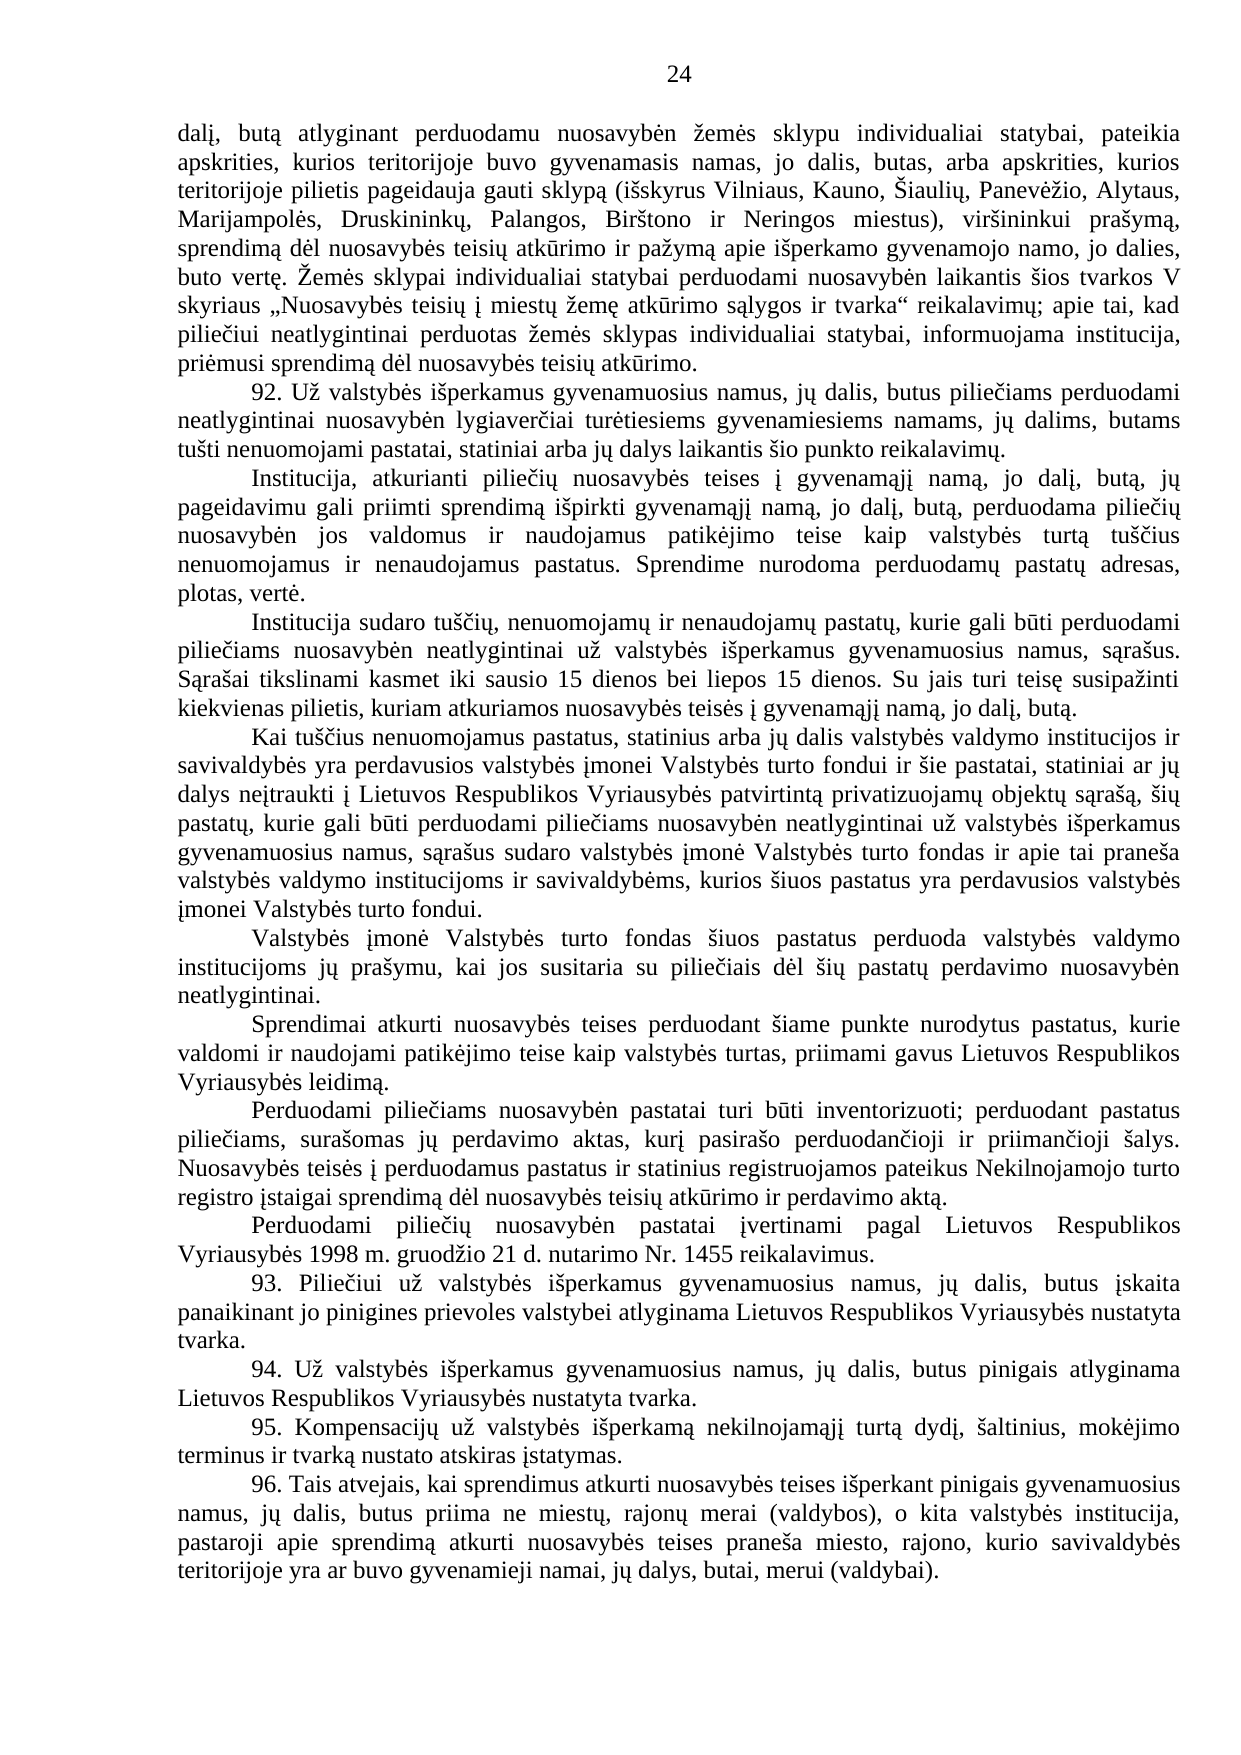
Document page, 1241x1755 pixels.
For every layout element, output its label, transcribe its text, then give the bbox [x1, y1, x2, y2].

text Institucija, atkurianti piliečių nuosavybės teises į gyvenamąjį namą, jo dalį, butą, jų pageidavimu gali priimti sprendimą išpirkti gyvenamąjį namą, jo dalį, butą, perduodama piliečių nuosavybėn jos valdomus ir naudojamus patikėjimo teise kaip valstybės turtą tuščius nenuomojamus ir nenaudojamus pastatus. Sprendime nurodoma perduodamų pastatų adresas, plotas, vertė. [177, 463, 1181, 607]
text 92. Už valstybės išperkamus gyvenamuosius namus, jų dalis, butus piliečiams perduodami neatlygintinai nuosavybėn lygiaverčiai turėtiesiems gyvenamiesiems namams, jų dalims, butams tušti nenuomojami pastatai, statiniai arba jų dalys laikantis šio punkto reikalavimų. [177, 377, 1181, 463]
text dalį, butą atlyginant perduodamu nuosavybėn žemės sklypu individualiai statybai, pateikia apskrities, kurios teritorijoje buvo gyvenamasis namas, jo dalis, butas, arba apskrities, kurios teritorijoje pilietis pageidauja gauti sklypą (išskyrus Vilniaus, Kauno, Šiaulių, Panevėžio, Alytaus, Marijampolės, Druskininkų, Palangos, Birštono ir Neringos miestus), viršininkui prašymą, sprendimą dėl nuosavybės teisių atkūrimo ir pažymą apie išperkamo gyvenamojo namo, jo dalies, buto vertę. Žemės sklypai individualiai statybai perduodami nuosavybėn laikantis šios tvarkos V skyriaus „Nuosavybės teisių į miestų žemę atkūrimo sąlygos ir tvarka“ reikalavimų; apie tai, kad piliečiui neatlygintinai perduotas žemės sklypas individualiai statybai, informuojama institucija, priėmusi sprendimą dėl nuosavybės teisių atkūrimo. [177, 118, 1181, 377]
text Institucija sudaro tuščių, nenuomojamų ir nenaudojamų pastatų, kurie gali būti perduodami piliečiams nuosavybėn neatlygintinai už valstybės išperkamus gyvenamuosius namus, sąrašus. Sąrašai tikslinami kasmet iki sausio 15 dienos bei liepos 15 dienos. Su jais turi teisę susipažinti kiekvienas pilietis, kuriam atkuriamos nuosavybės teisės į gyvenamąjį namą, jo dalį, butą. [177, 607, 1181, 722]
text 95. Kompensacijų už valstybės išperkamą nekilnojamąjį turtą dydį, šaltinius, mokėjimo terminus ir tvarką nustato atskiras įstatymas. [177, 1412, 1181, 1469]
text Valstybės įmonė Valstybės turto fondas šiuos pastatus perduoda valstybės valdymo institucijoms jų prašymu, kai jos susitaria su piliečiais dėl šių pastatų perdavimo nuosavybėn neatlygintinai. [177, 923, 1181, 1009]
text Perduodami piliečiams nuosavybėn pastatai turi būti inventorizuoti; perduodant pastatus piliečiams, surašomas jų perdavimo aktas, kurį pasirašo perduodančioji ir priimančioji šalys. Nuosavybės teisės į perduodamus pastatus ir statinius registruojamos pateikus Nekilnojamojo turto registro įstaigai sprendimą dėl nuosavybės teisių atkūrimo ir perdavimo aktą. [177, 1096, 1181, 1211]
text 96. Tais atvejais, kai sprendimus atkurti nuosavybės teises išperkant pinigais gyvenamuosius namus, jų dalis, butus priima ne miestų, rajonų merai (valdybos), o kita valstybės institucija, pastaroji apie sprendimą atkurti nuosavybės teises praneša miesto, rajono, kurio savivaldybės teritorijoje yra ar buvo gyvenamieji namai, jų dalys, butai, merui (valdybai). [177, 1469, 1181, 1584]
text Perduodami piliečių nuosavybėn pastatai įvertinami pagal Lietuvos Respublikos Vyriausybės 1998 m. gruodžio 21 d. nutarimo Nr. 1455 reikalavimus. [177, 1211, 1181, 1268]
text Sprendimai atkurti nuosavybės teises perduodant šiame punkte nurodytus pastatus, kurie valdomi ir naudojami patikėjimo teise kaip valstybės turtas, priimami gavus Lietuvos Respublikos Vyriausybės leidimą. [177, 1009, 1181, 1096]
text 93. Piliečiui už valstybės išperkamus gyvenamuosius namus, jų dalis, butus įskaita panaikinant jo pinigines prievoles valstybei atlyginama Lietuvos Respublikos Vyriausybės nustatyta tvarka. [177, 1268, 1181, 1354]
text Kai tuščius nenuomojamus pastatus, statinius arba jų dalis valstybės valdymo institucijos ir savivaldybės yra perdavusios valstybės įmonei Valstybės turto fondui ir šie pastatai, statiniai ar jų dalys neįtraukti į Lietuvos Respublikos Vyriausybės patvirtintą privatizuojamų objektų sąrašą, šių pastatų, kurie gali būti perduodami piliečiams nuosavybėn neatlygintinai už valstybės išperkamus gyvenamuosius namus, sąrašus sudaro valstybės įmonė Valstybės turto fondas ir apie tai praneša valstybės valdymo institucijoms ir savivaldybėms, kurios šiuos pastatus yra perdavusios valstybės įmonei Valstybės turto fondui. [177, 722, 1181, 923]
text 94. Už valstybės išperkamus gyvenamuosius namus, jų dalis, butus pinigais atlyginama Lietuvos Respublikos Vyriausybės nustatyta tvarka. [177, 1354, 1181, 1412]
